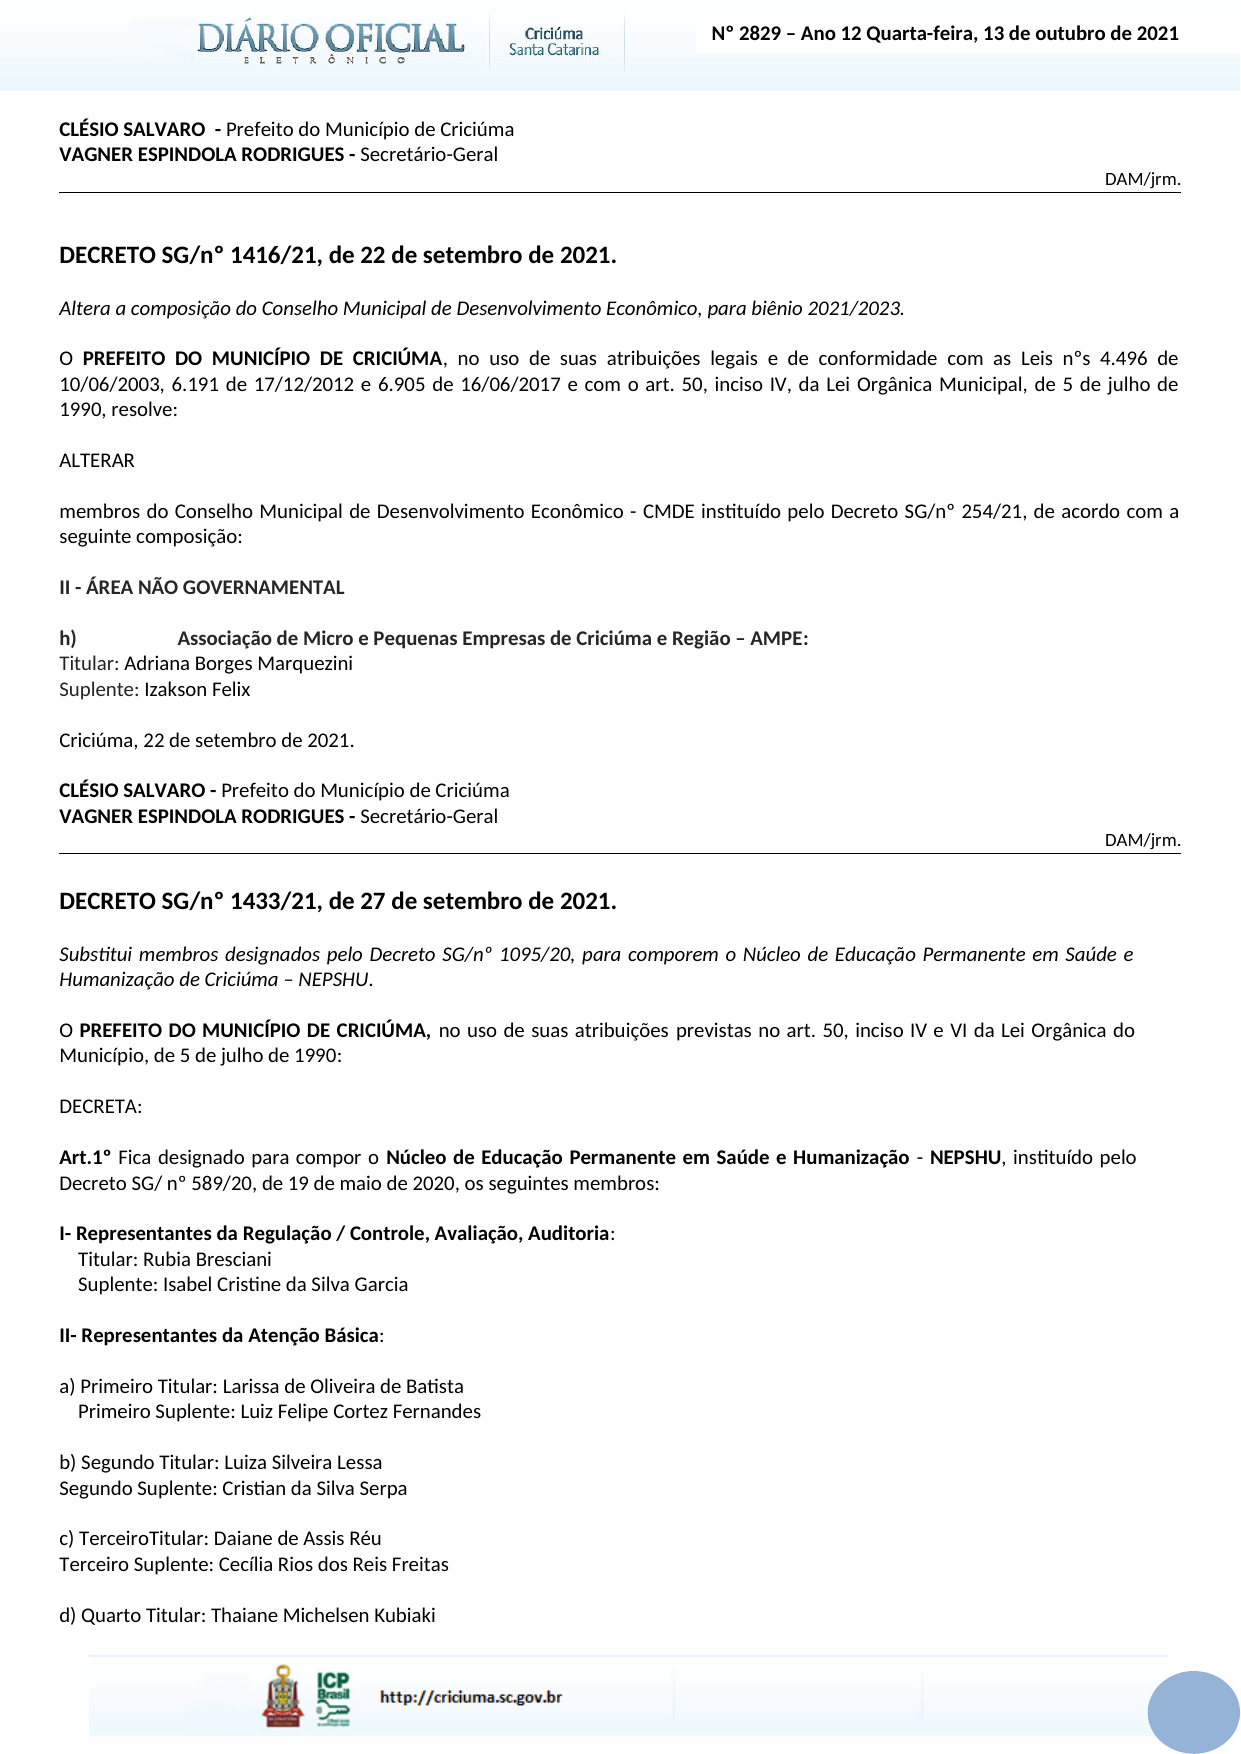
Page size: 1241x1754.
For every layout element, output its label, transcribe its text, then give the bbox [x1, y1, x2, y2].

text DAM/jrm. [59, 167, 1181, 192]
text VAGNER ESPINDOLA RODRIGUES - Secretário-Geral [59, 141, 1240, 167]
text a) Primeiro Titular: Larissa de Oliveira de Batista [59, 1373, 1137, 1398]
text DAM/jrm. [59, 828, 1181, 853]
text b) Segundo Titular: Luiza Silveira Lessa [59, 1449, 1137, 1475]
text CLÉSIO SALVARO - Prefeito do Município de Criciúma [59, 116, 1240, 141]
text O PREFEITO DO MUNICÍPIO DE CRICIÚMA, no uso de suas atribuições previstas no art. 50, inciso IV e VI da Lei Orgânica do Município, de 5 de julho de 1990: [59, 1017, 1137, 1068]
list h) Associação de Micro e Pequenas Empresas de Criciúma e Região – AMPE: [59, 625, 1181, 651]
text O PREFEITO DO MUNICÍPIO DE CRICIÚMA, no uso de suas atribuições legais e de conformidade com as Leis nºs 4.496 de 10/06/2003, 6.191 de 17/12/2012 e 6.905 de 16/06/2017 e com o art. 50, inciso IV, da Lei Orgânica Municipal, de 5 de julho de 1990, resolve: [59, 346, 1181, 422]
text Segundo Suplente: Cristian da Silva Serpa [59, 1475, 1137, 1500]
text DECRETO SG/nº 1416/21, de 22 de setembro de 2021. [59, 239, 1181, 269]
text Titular: Adriana Borges Marquezini [59, 651, 1181, 676]
text Substitui membros designados pelo Decreto SG/nº 1095/20, para comporem o Núcleo de Educação Permanente em Saúde e Humanização de Criciúma – NEPSHU. [59, 941, 1137, 992]
text I- Representantes da Regulação / Controle, Avaliação, Auditoria: [59, 1221, 1137, 1246]
text membros do Conselho Municipal de Desenvolvimento Econômico - CMDE instituído pelo Decreto SG/nº 254/21, de acordo com a seguinte composição: [59, 498, 1181, 549]
text Art.1º Fica designado para compor o Núcleo de Educação Permanente em Saúde e Humanização - NEPSHU, instituído pelo Decreto SG/ nº 589/20, de 19 de maio de 2020, os seguintes membros: [59, 1144, 1137, 1195]
list Suplente: Izakson Felix [59, 676, 1181, 701]
text DECRETO SG/nº 1433/21, de 27 de setembro de 2021. [59, 885, 1137, 916]
text ALTERAR [59, 447, 1181, 473]
text Suplente: Isabel Cristine da Silva Garcia [59, 1271, 1137, 1297]
text Titular: Rubia Bresciani [59, 1246, 1137, 1271]
text Altera a composição do Conselho Municipal de Desenvolvimento Econômico, para biênio 2021/2023. [59, 295, 1181, 320]
text DECRETA: [59, 1093, 1137, 1119]
text CLÉSIO SALVARO - Prefeito do Município de Criciúma [59, 778, 1240, 803]
text VAGNER ESPINDOLA RODRIGUES - Secretário-Geral [59, 803, 1240, 828]
text Primeiro Suplente: Luiz Felipe Cortez Fernandes [59, 1398, 1137, 1424]
list II - ÁREA NÃO GOVERNAMENTAL [59, 574, 1181, 600]
text c) TerceiroTitular: Daiane de Assis Réu [59, 1526, 1137, 1551]
text II- Representantes da Atenção Básica: [59, 1322, 1137, 1348]
text Terceiro Suplente: Cecília Rios dos Reis Freitas [59, 1551, 1137, 1576]
text d) Quarto Titular: Thaiane Michelsen Kubiaki [59, 1602, 1137, 1627]
text Criciúma, 22 de setembro de 2021. [59, 727, 1181, 752]
